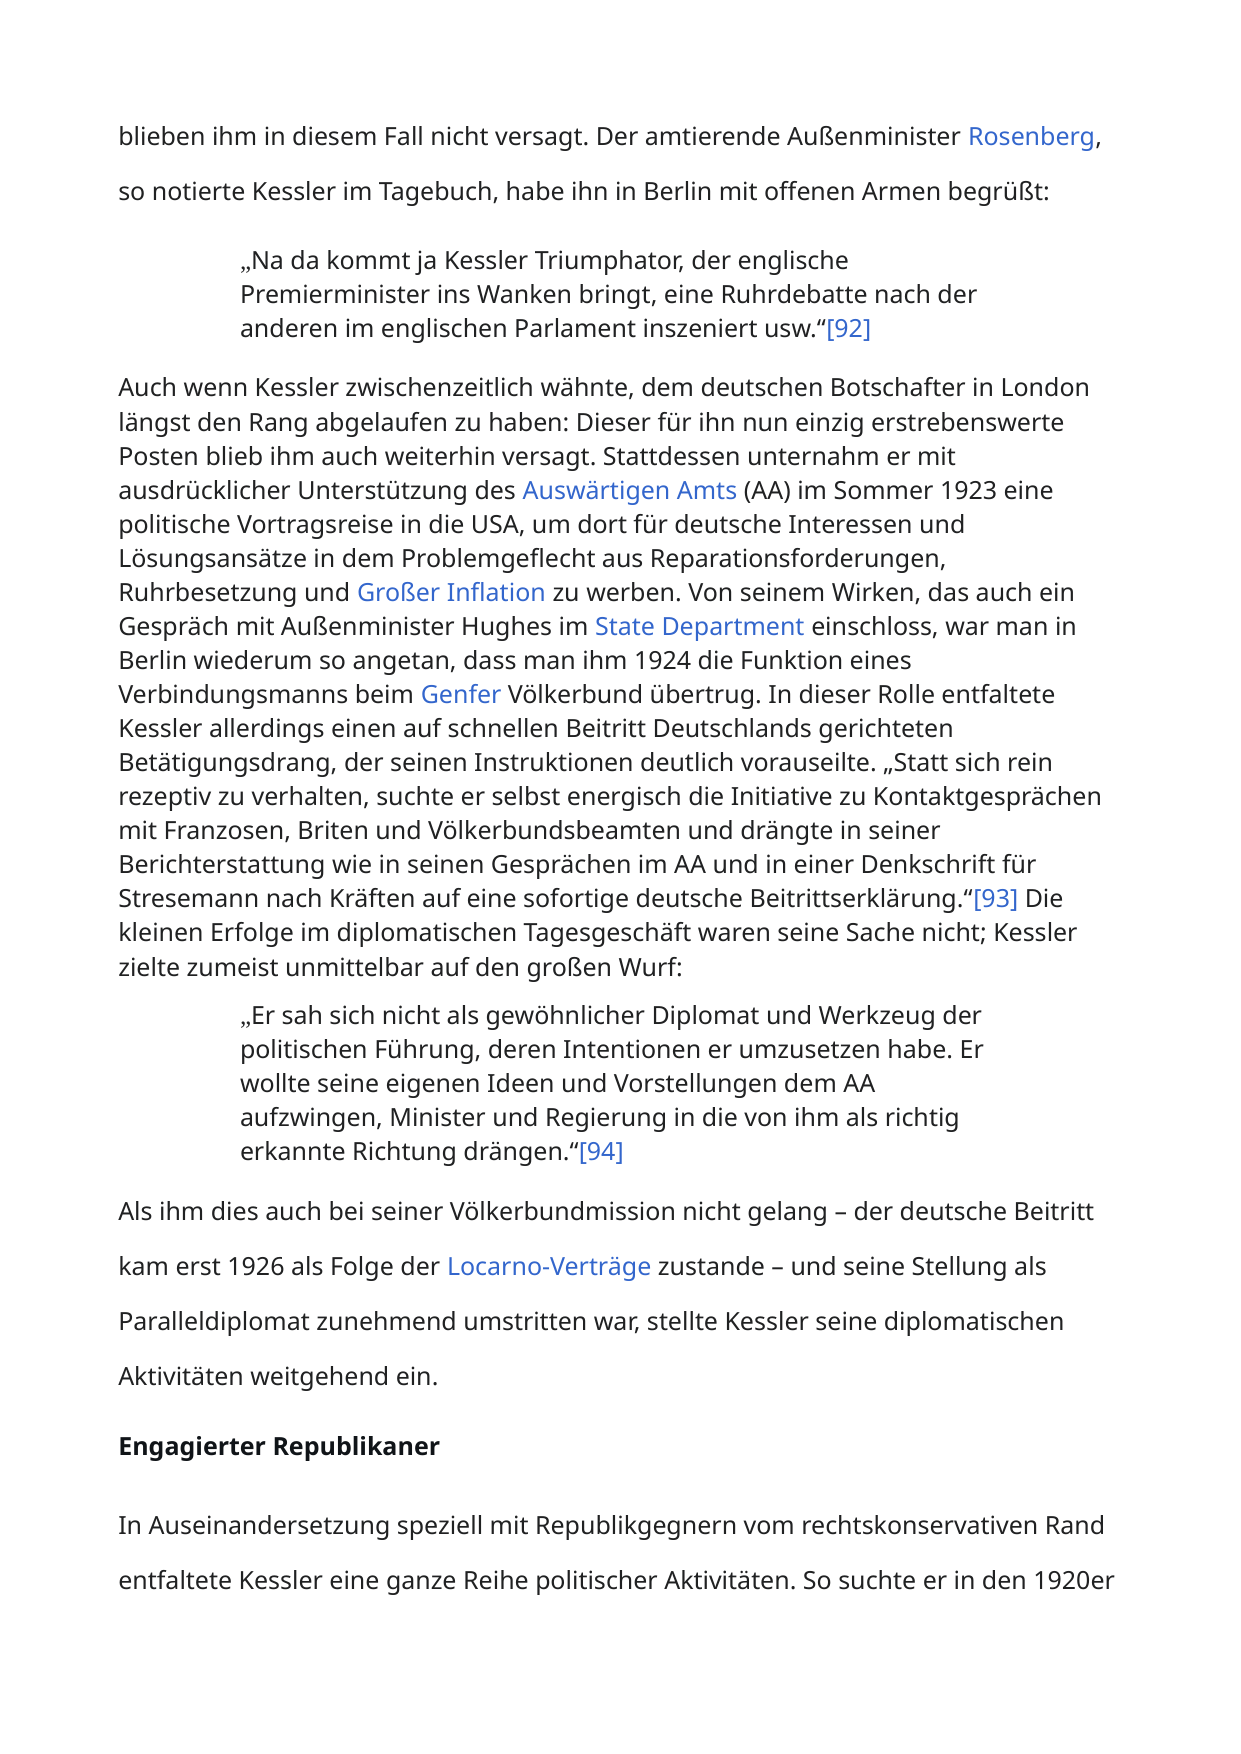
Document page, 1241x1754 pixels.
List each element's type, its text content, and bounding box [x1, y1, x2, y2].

text In Auseinandersetzung speziell mit Republikgegnern vom rechtskonservativen Rand entfaltete Kessler eine ganze Reihe politischer Aktivitäten. So suchte er in den 1920er [118, 1508, 1122, 1597]
text „Na da kommt ja Kessler Triumphator, der englische Premierminister ins Wanken bringt, eine Ruhrdebatte nach der anderen im englischen Parlament inszeniert usw.“[92] [240, 243, 1001, 345]
text blieben ihm in diesem Fall nicht versagt. Der amtierende Außenminister Rosenberg, so notierte Kessler im Tagebuch, habe ihn in Berlin mit offenen Armen begrüßt: [118, 118, 1122, 207]
text „Er sah sich nicht als gewöhnlicher Diplomat und Werkzeug der politischen Führung, deren Intentionen er umzusetzen habe. Er wollte seine eigenen Ideen und Vorstellungen dem AA aufzwingen, Minister und Regierung in die von ihm als richtig erkannte Richtung drängen.“[94] [240, 998, 1001, 1168]
text Als ihm dies auch bei seiner Völkerbundmission nicht gelang – der deutsche Beitritt kam erst 1926 als Folge der Locarno-Verträge zustande – und seine Stellung als Paralleldiplomat zunehmend umstritten war, stellte Kessler seine diplomatischen Aktivitäten weitgehend ein. [118, 1193, 1122, 1392]
subtitle Engagierter Republikaner [118, 1428, 1122, 1462]
text Auch wenn Kessler zwischenzeitlich wähnte, dem deutschen Botschafter in London längst den Rang abgelaufen zu haben: Dieser für ihn nun einzig erstrebenswerte Posten blieb ihm auch weiterhin versagt. Stattdessen unternahm er mit ausdrücklicher Unterstützung des Auswärtigen Amts (AA) im Sommer 1923 eine politische Vortragsreise in die USA, um dort für deutsche Interessen und Lösungsansätze in dem Problemgeflecht aus Reparationsforderungen, Ruhrbesetzung und Großer Inflation zu werben. Von seinem Wirken, das auch ein Gespräch mit Außenminister Hughes im State Department einschloss, war man in Berlin wiederum so angetan, dass man ihm 1924 die Funktion eines Verbindungsmanns beim Genfer Völkerbund übertrug. In dieser Rolle entfaltete Kessler allerdings einen auf schnellen Beitritt Deutschlands gerichteten Betätigungsdrang, der seinen Instruktionen deutlich vorauseilte. „Statt sich rein rezeptiv zu verhalten, suchte er selbst energisch die Initiative zu Kontaktgesprächen mit Franzosen, Briten und Völkerbundsbeamten und drängte in seiner Berichterstattung wie in seinen Gesprächen im AA und in einer Denkschrift für Stresemann nach Kräften auf eine sofortige deutsche Beitrittserklärung.“[93] Die kleinen Erfolge im diplomatischen Tagesgeschäft waren seine Sache nicht; Kessler zielte zumeist unmittelbar auf den großen Wurf: [118, 370, 1122, 983]
